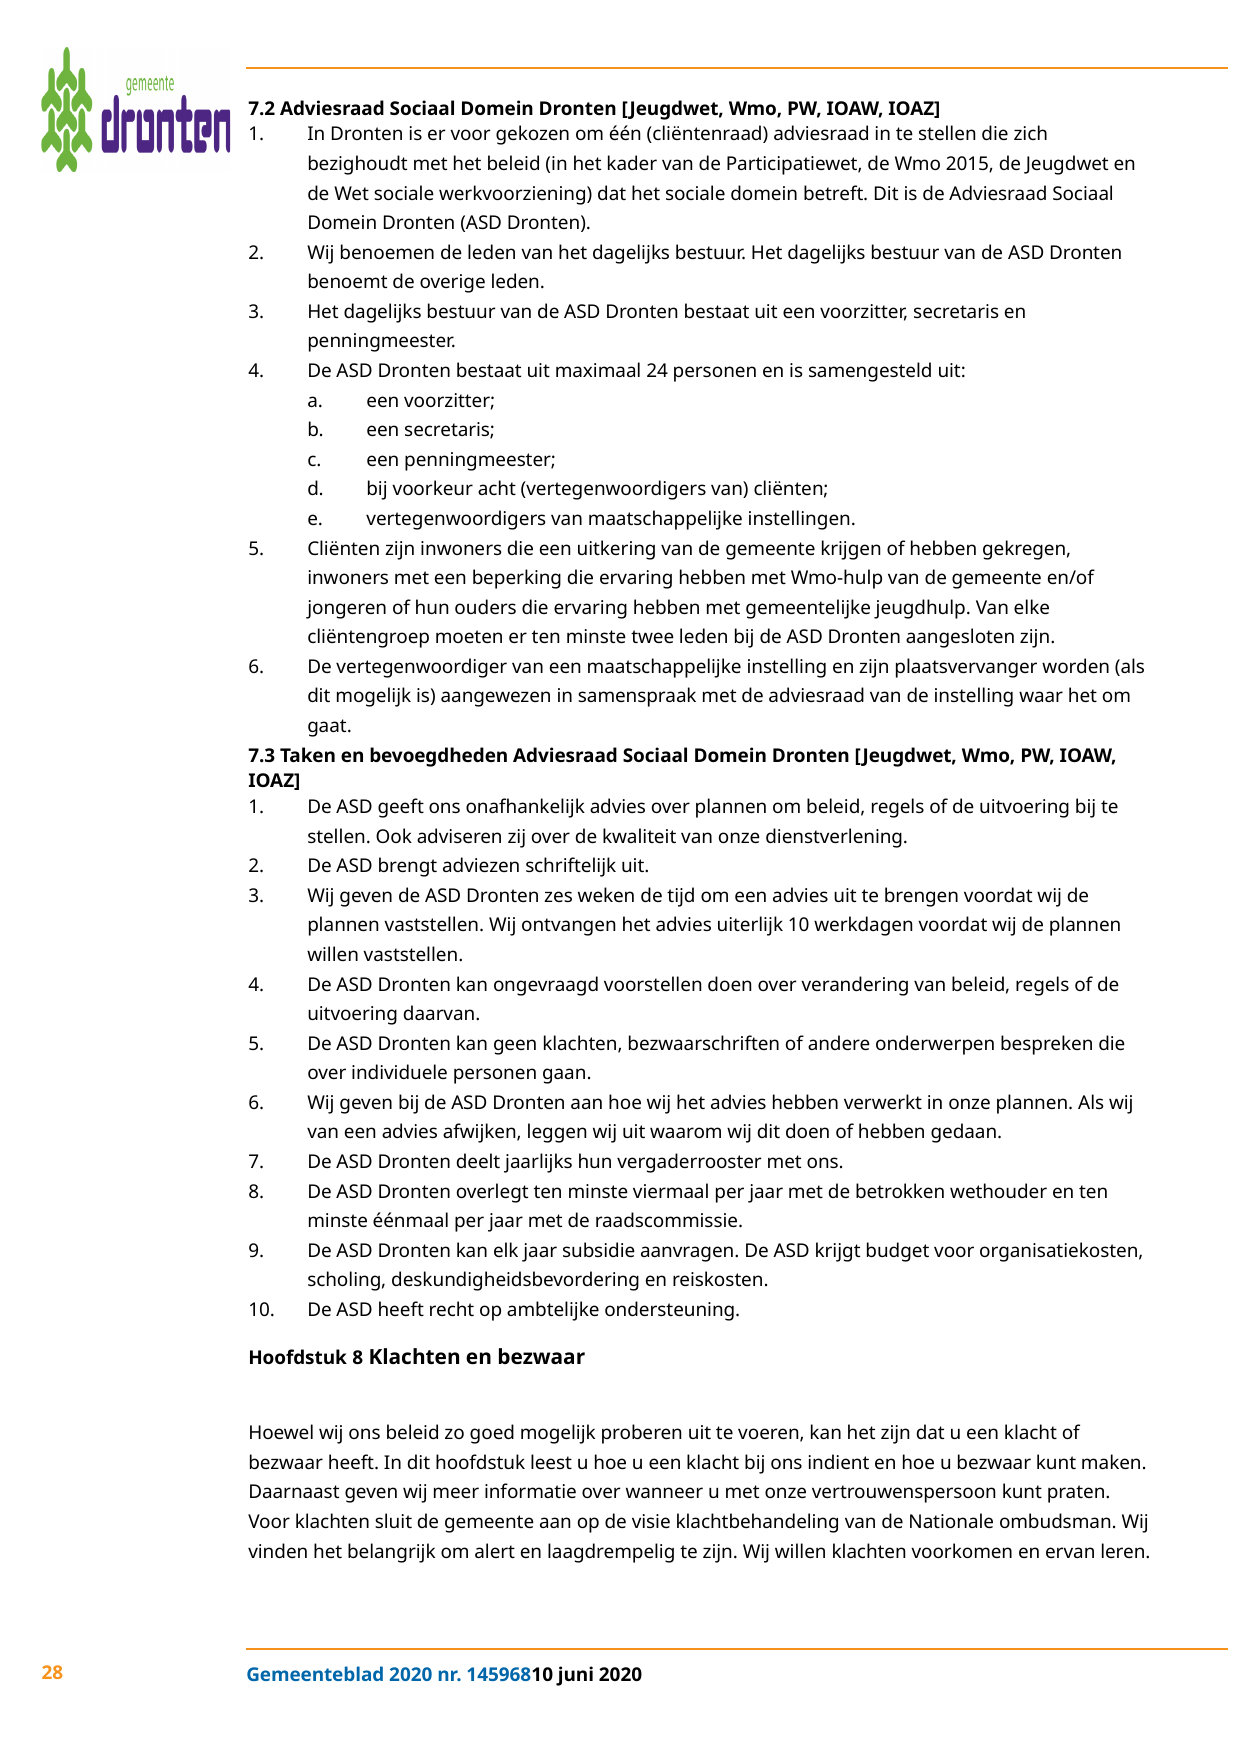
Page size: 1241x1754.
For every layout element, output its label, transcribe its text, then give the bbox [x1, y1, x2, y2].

list een penningmeester; [307, 446, 1152, 472]
list Cliënten zijn inwoners die een uitkering van de gemeente krijgen of hebben gekregen, inwoners met een beperking die ervaring hebben met Wmo-hulp van de gemeente en/of jongeren of hun ouders die ervaring hebben met gemeentelijke jeugdhulp. Van elke cliëntengroep moeten er ten minste twee leden bij de ASD Dronten aangesloten zijn. [248, 535, 1152, 649]
list een secretaris; [307, 416, 1152, 442]
list De ASD Dronten kan ongevraagd voorstellen doen over verandering van beleid, regels of de uitvoering daarvan. [248, 971, 1152, 1026]
list De ASD Dronten bestaat uit maximaal 24 personen en is samengesteld uit: [248, 357, 1152, 383]
list De ASD geeft ons onafhankelijk advies over plannen om beleid, regels of de uitvoering bij te stellen. Ook adviseren zij over de kwaliteit van onze dienstverlening. [248, 793, 1152, 848]
list Wij benoemen de leden van het dagelijks bestuur. Het dagelijks bestuur van de ASD Dronten benoemt de overige leden. [248, 239, 1152, 294]
list De ASD Dronten overlegt ten minste viermaal per jaar met de betrokken wethouder en ten minste éénmaal per jaar met de raadscommissie. [248, 1178, 1152, 1233]
list De ASD brengt adviezen schriftelijk uit. [248, 852, 1152, 878]
list bij voorkeur acht (vertegenwoordigers van) cliënten; [307, 476, 1152, 501]
list Wij geven bij de ASD Dronten aan hoe wij het advies hebben verwerkt in onze plannen. Als wij van een advies afwijken, leggen wij uit waarom wij dit doen of hebben gedaan. [248, 1089, 1152, 1144]
list De vertegenwoordiger van een maatschappelijke instelling en zijn plaatsvervanger worden (als dit mogelijk is) aangewezen in samenspraak met de adviesraad van de instelling waar het om gaat. [248, 653, 1152, 738]
list De ASD heeft recht op ambtelijke ondersteuning. [248, 1296, 1152, 1322]
text Hoewel wij ons beleid zo goed mogelijk proberen uit te voeren, kan het zijn dat u een klacht of bezwaar heeft. In dit hoofdstuk leest u hoe u een klacht bij ons indient en hoe u bezwaar kunt maken. Daarnaast geven wij meer informatie over wanneer u met onze vertrouwenspersoon kunt praten. Voor klachten sluit de gemeente aan op de visie klachtbehandeling van de Nationale ombudsman. Wij vinden het belangrijk om alert en laagdrempelig te zijn. Wij willen klachten voorkomen en ervan leren. [248, 1419, 1152, 1563]
list In Dronten is er voor gekozen om één (cliëntenraad) adviesraad in te stellen die zich bezighoudt met het beleid (in het kader van de Participatiewet, de Wmo 2015, de Jeugdwet en de Wet sociale werkvoorziening) dat het sociale domein betreft. Dit is de Adviesraad Sociaal Domein Dronten (ASD Dronten). [248, 121, 1152, 235]
list De ASD Dronten kan geen klachten, bezwaarschriften of andere onderwerpen bespreken die over individuele personen gaan. [248, 1030, 1152, 1085]
text Hoofdstuk 8 Klachten en bezwaar [248, 1342, 1152, 1370]
list een voorzitter; [307, 387, 1152, 412]
list De ASD Dronten deelt jaarlijks hun vergaderrooster met ons. [248, 1148, 1152, 1174]
text 7.2 Adviesraad Sociaal Domein Dronten [Jeugdwet, Wmo, PW, IOAW, IOAZ] [248, 95, 1152, 121]
text 7.3 Taken en bevoegdheden Adviesraad Sociaal Domein Dronten [Jeugdwet, Wmo, PW, IOAW, IOAZ] [248, 742, 1152, 793]
list Het dagelijks bestuur van de ASD Dronten bestaat uit een voorzitter, secretaris en penningmeester. [248, 298, 1152, 353]
picture [41, 47, 231, 172]
list De ASD Dronten kan elk jaar subsidie aanvragen. De ASD krijgt budget voor organisatiekosten, scholing, deskundigheidsbevordering en reiskosten. [248, 1237, 1152, 1292]
list Wij geven de ASD Dronten zes weken de tijd om een advies uit te brengen voordat wij de plannen vaststellen. Wij ontvangen het advies uiterlijk 10 werkdagen voordat wij de plannen willen vaststellen. [248, 882, 1152, 967]
list vertegenwoordigers van maatschappelijke instellingen. [307, 505, 1152, 531]
